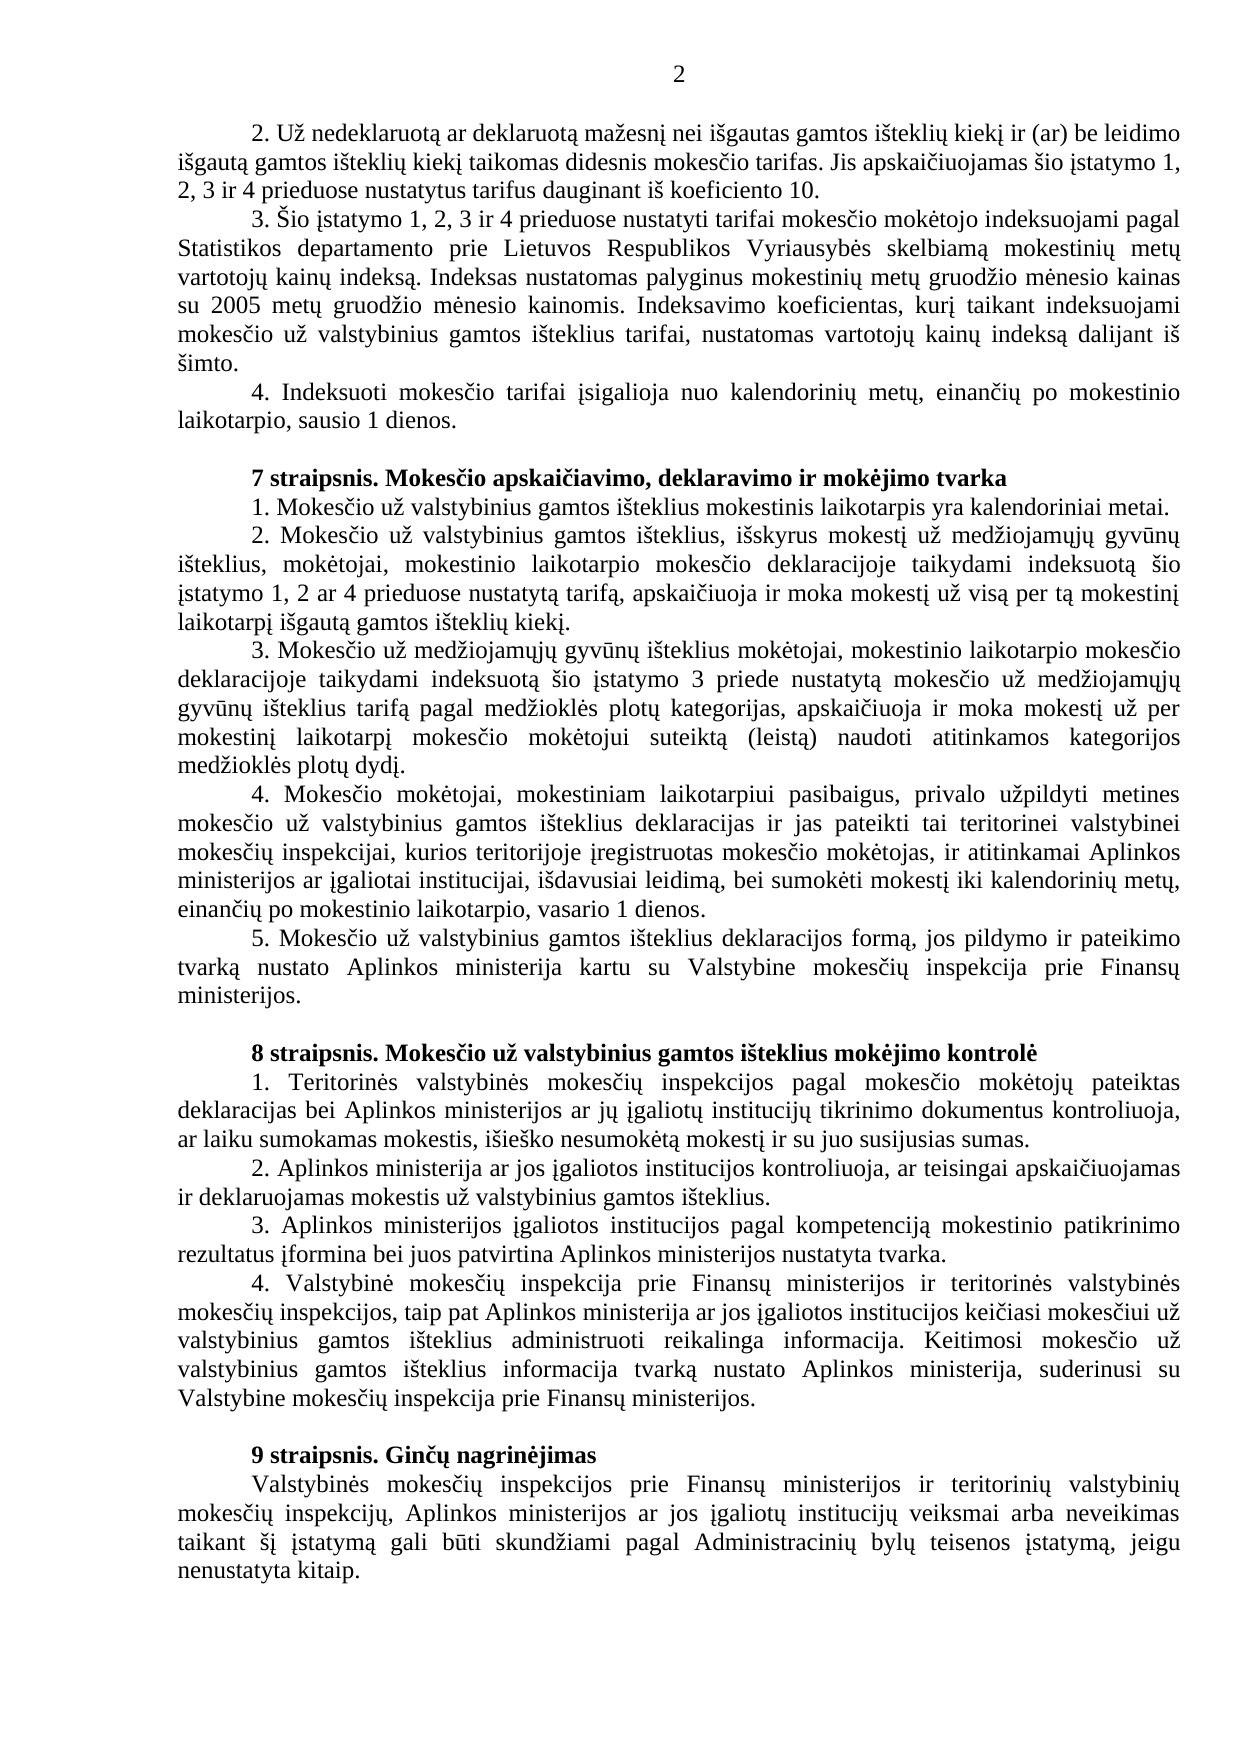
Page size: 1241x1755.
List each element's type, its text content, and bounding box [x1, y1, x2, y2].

text 8 straipsnis. Mokesčio už valstybinius gamtos išteklius mokėjimo kontrolė [177, 1038, 1181, 1067]
text 1. Teritorinės valstybinės mokesčių inspekcijos pagal mokesčio mokėtojų pateiktas deklaracijas bei Aplinkos ministerijos ar jų įgaliotų institucijų tikrinimo dokumentus kontroliuoja, ar laiku sumokamas mokestis, išieško nesumokėtą mokestį ir su juo susijusias sumas. [177, 1067, 1181, 1153]
text 2. Už nedeklaruotą ar deklaruotą mažesnį nei išgautas gamtos išteklių kiekį ir (ar) be leidimo išgautą gamtos išteklių kiekį taikomas didesnis mokesčio tarifas. Jis apskaičiuojamas šio įstatymo 1, 2, 3 ir 4 prieduose nustatytus tarifus dauginant iš koeficiento 10. [177, 118, 1181, 204]
text 4. Valstybinė mokesčių inspekcija prie Finansų ministerijos ir teritorinės valstybinės mokesčių inspekcijos, taip pat Aplinkos ministerija ar jos įgaliotos institucijos keičiasi mokesčiui už valstybinius gamtos išteklius administruoti reikalinga informacija. Keitimosi mokesčio už valstybinius gamtos išteklius informacija tvarką nustato Aplinkos ministerija, suderinusi su Valstybine mokesčių inspekcija prie Finansų ministerijos. [177, 1268, 1181, 1412]
text 9 straipsnis. Ginčų nagrinėjimas [177, 1441, 1181, 1469]
text 3. Šio įstatymo 1, 2, 3 ir 4 prieduose nustatyti tarifai mokesčio mokėtojo indeksuojami pagal Statistikos departamento prie Lietuvos Respublikos Vyriausybės skelbiamą mokestinių metų vartotojų kainų indeksą. Indeksas nustatomas palyginus mokestinių metų gruodžio mėnesio kainas su 2005 metų gruodžio mėnesio kainomis. Indeksavimo koeficientas, kurį taikant indeksuojami mokesčio už valstybinius gamtos išteklius tarifai, nustatomas vartotojų kainų indeksą dalijant iš šimto. [177, 204, 1181, 377]
text 5. Mokesčio už valstybinius gamtos išteklius deklaracijos formą, jos pildymo ir pateikimo tvarką nustato Aplinkos ministerija kartu su Valstybine mokesčių inspekcija prie Finansų ministerijos. [177, 923, 1181, 1009]
text 4. Indeksuoti mokesčio tarifai įsigalioja nuo kalendorinių metų, einančių po mokestinio laikotarpio, sausio 1 dienos. [177, 377, 1181, 434]
text 4. Mokesčio mokėtojai, mokestiniam laikotarpiui pasibaigus, privalo užpildyti metines mokesčio už valstybinius gamtos išteklius deklaracijas ir jas pateikti tai teritorinei valstybinei mokesčių inspekcijai, kurios teritorijoje įregistruotas mokesčio mokėtojas, ir atitinkamai Aplinkos ministerijos ar įgaliotai institucijai, išdavusiai leidimą, bei sumokėti mokestį iki kalendorinių metų, einančių po mokestinio laikotarpio, vasario 1 dienos. [177, 779, 1181, 923]
text 2. Mokesčio už valstybinius gamtos išteklius, išskyrus mokestį už medžiojamųjų gyvūnų išteklius, mokėtojai, mokestinio laikotarpio mokesčio deklaracijoje taikydami indeksuotą šio įstatymo 1, 2 ar 4 prieduose nustatytą tarifą, apskaičiuoja ir moka mokestį už visą per tą mokestinį laikotarpį išgautą gamtos išteklių kiekį. [177, 521, 1181, 636]
text 3. Mokesčio už medžiojamųjų gyvūnų išteklius mokėtojai, mokestinio laikotarpio mokesčio deklaracijoje taikydami indeksuotą šio įstatymo 3 priede nustatytą mokesčio už medžiojamųjų gyvūnų išteklius tarifą pagal medžioklės plotų kategorijas, apskaičiuoja ir moka mokestį už per mokestinį laikotarpį mokesčio mokėtojui suteiktą (leistą) naudoti atitinkamos kategorijos medžioklės plotų dydį. [177, 636, 1181, 779]
text 2. Aplinkos ministerija ar jos įgaliotos institucijos kontroliuoja, ar teisingai apskaičiuojamas ir deklaruojamas mokestis už valstybinius gamtos išteklius. [177, 1153, 1181, 1211]
text 1. Mokesčio už valstybinius gamtos išteklius mokestinis laikotarpis yra kalendoriniai metai. [177, 492, 1181, 521]
text Valstybinės mokesčių inspekcijos prie Finansų ministerijos ir teritorinių valstybinių mokesčių inspekcijų, Aplinkos ministerijos ar jos įgaliotų institucijų veiksmai arba neveikimas taikant šį įstatymą gali būti skundžiami pagal Administracinių bylų teisenos įstatymą, jeigu nenustatyta kitaip. [177, 1469, 1181, 1584]
text 3. Aplinkos ministerijos įgaliotos institucijos pagal kompetenciją mokestinio patikrinimo rezultatus įformina bei juos patvirtina Aplinkos ministerijos nustatyta tvarka. [177, 1211, 1181, 1268]
text 7 straipsnis. Mokesčio apskaičiavimo, deklaravimo ir mokėjimo tvarka [177, 463, 1181, 492]
